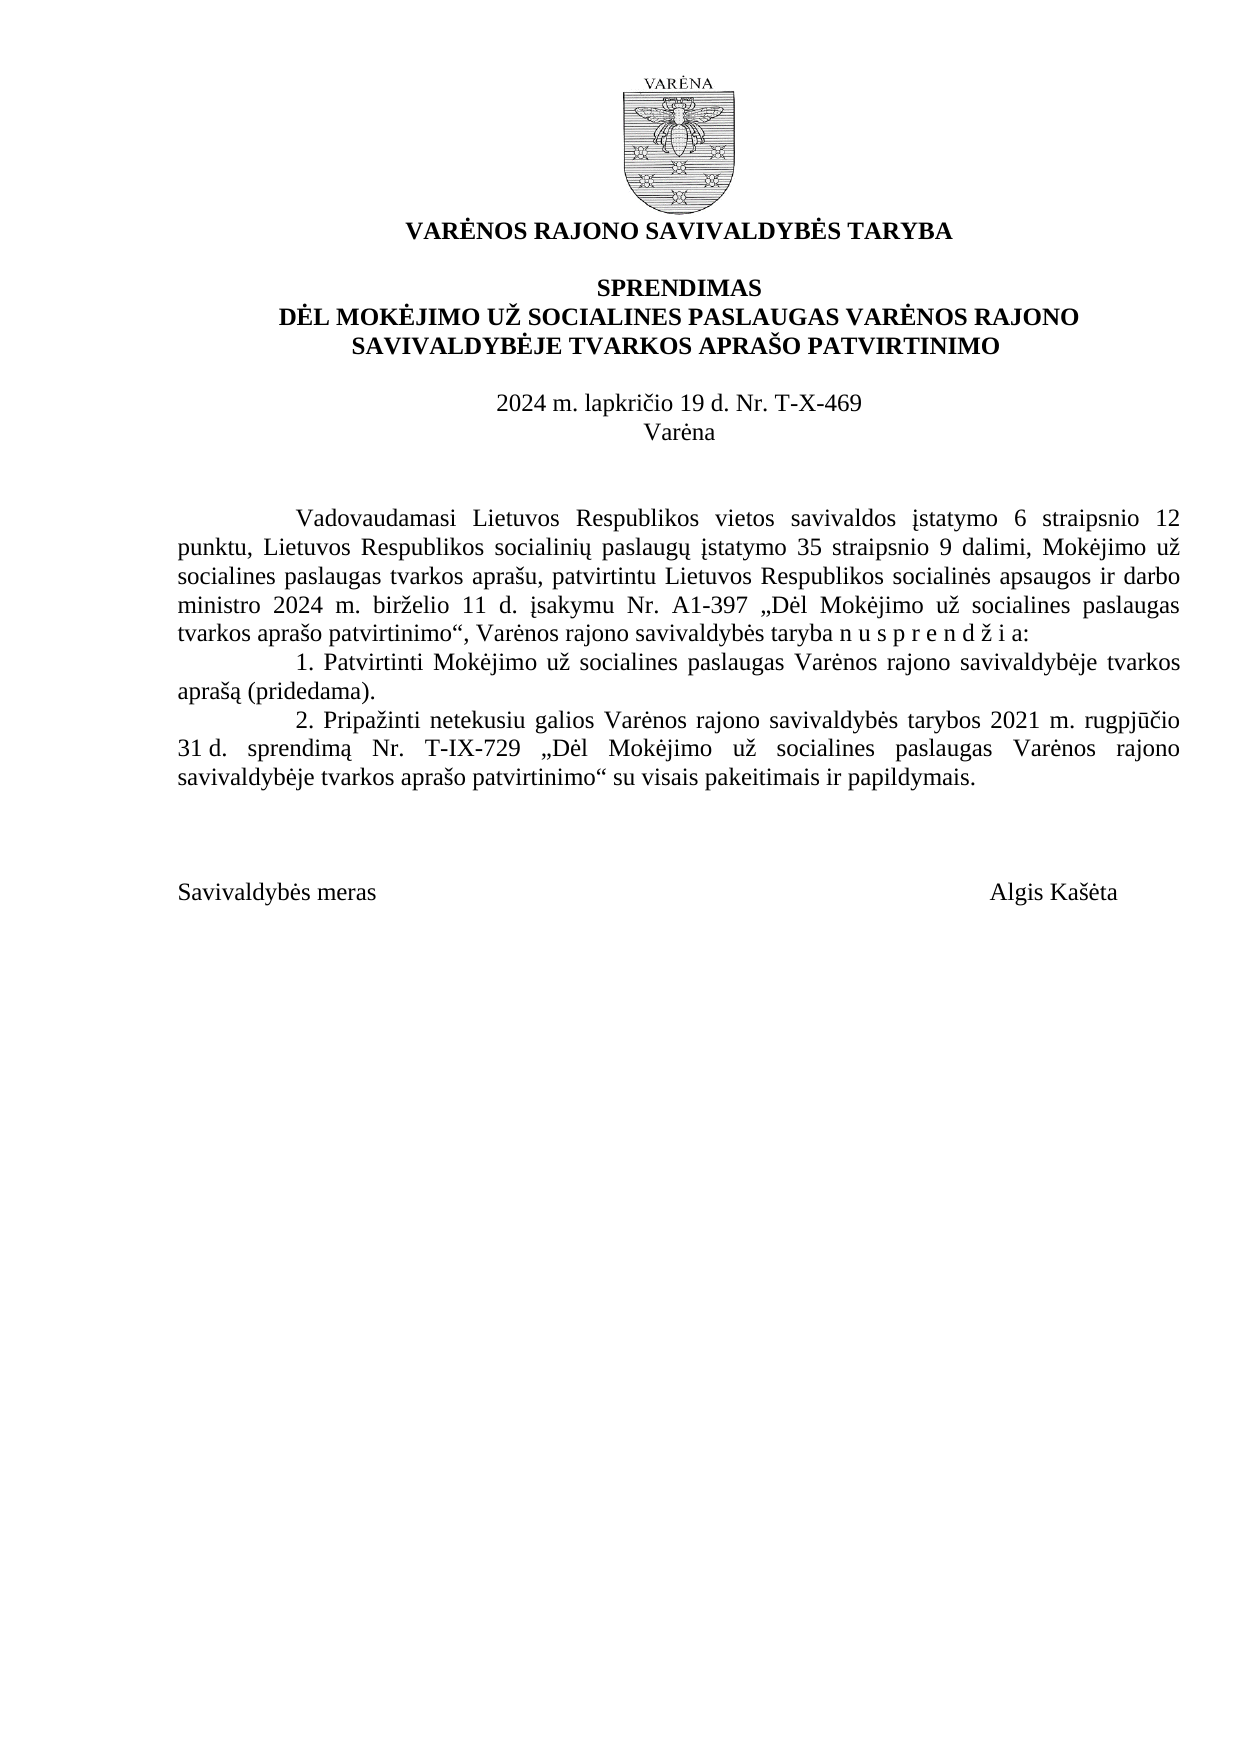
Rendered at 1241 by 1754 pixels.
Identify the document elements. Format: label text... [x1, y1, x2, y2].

subtitle Savivaldybės meras Algis Kašėta [177, 877, 1181, 906]
text Vadovaudamasi Lietuvos Respublikos vietos savivaldos įstatymo 6 straipsnio 12 punktu, Lietuvos Respublikos socialinių paslaugų įstatymo 35 straipsnio 9 dalimi, Mokėjimo už socialines paslaugas tvarkos aprašu, patvirtintu Lietuvos Respublikos socialinės apsaugos ir darbo ministro 2024 m. birželio 11 d. įsakymu Nr. A1-397 „Dėl Mokėjimo už socialines paslaugas tvarkos aprašo patvirtinimo“, Varėnos rajono savivaldybės taryba n u s p r e n d ž i a: [177, 503, 1181, 647]
text 2. Pripažinti netekusiu galios Varėnos rajono savivaldybės tarybos 2021 m. rugpjūčio 31 d. sprendimą Nr. T-IX-729 „Dėl Mokėjimo už socialines paslaugas Varėnos rajono savivaldybėje tvarkos aprašo patvirtinimo“ su visais pakeitimais ir papildymais. [177, 705, 1181, 791]
text 2024 m. lapkričio 19 d. Nr. T-X-469 [177, 388, 1181, 417]
text VARĖNOS RAJONO SAVIVALDYBĖS TARYBA [177, 216, 1181, 245]
text SPRENDIMAS [177, 273, 1181, 302]
text DĖL MOKĖJIMO UŽ SOCIALINES PASLAUGAS VARĖNOS RAJONO SAVIVALDYBĖJE TVARKOS APRAŠO PATVIRTINIMO [177, 302, 1181, 360]
text 1. Patvirtinti Mokėjimo už socialines paslaugas Varėnos rajono savivaldybėje tvarkos aprašą (pridedama). [177, 647, 1181, 705]
text Varėna [177, 417, 1181, 446]
